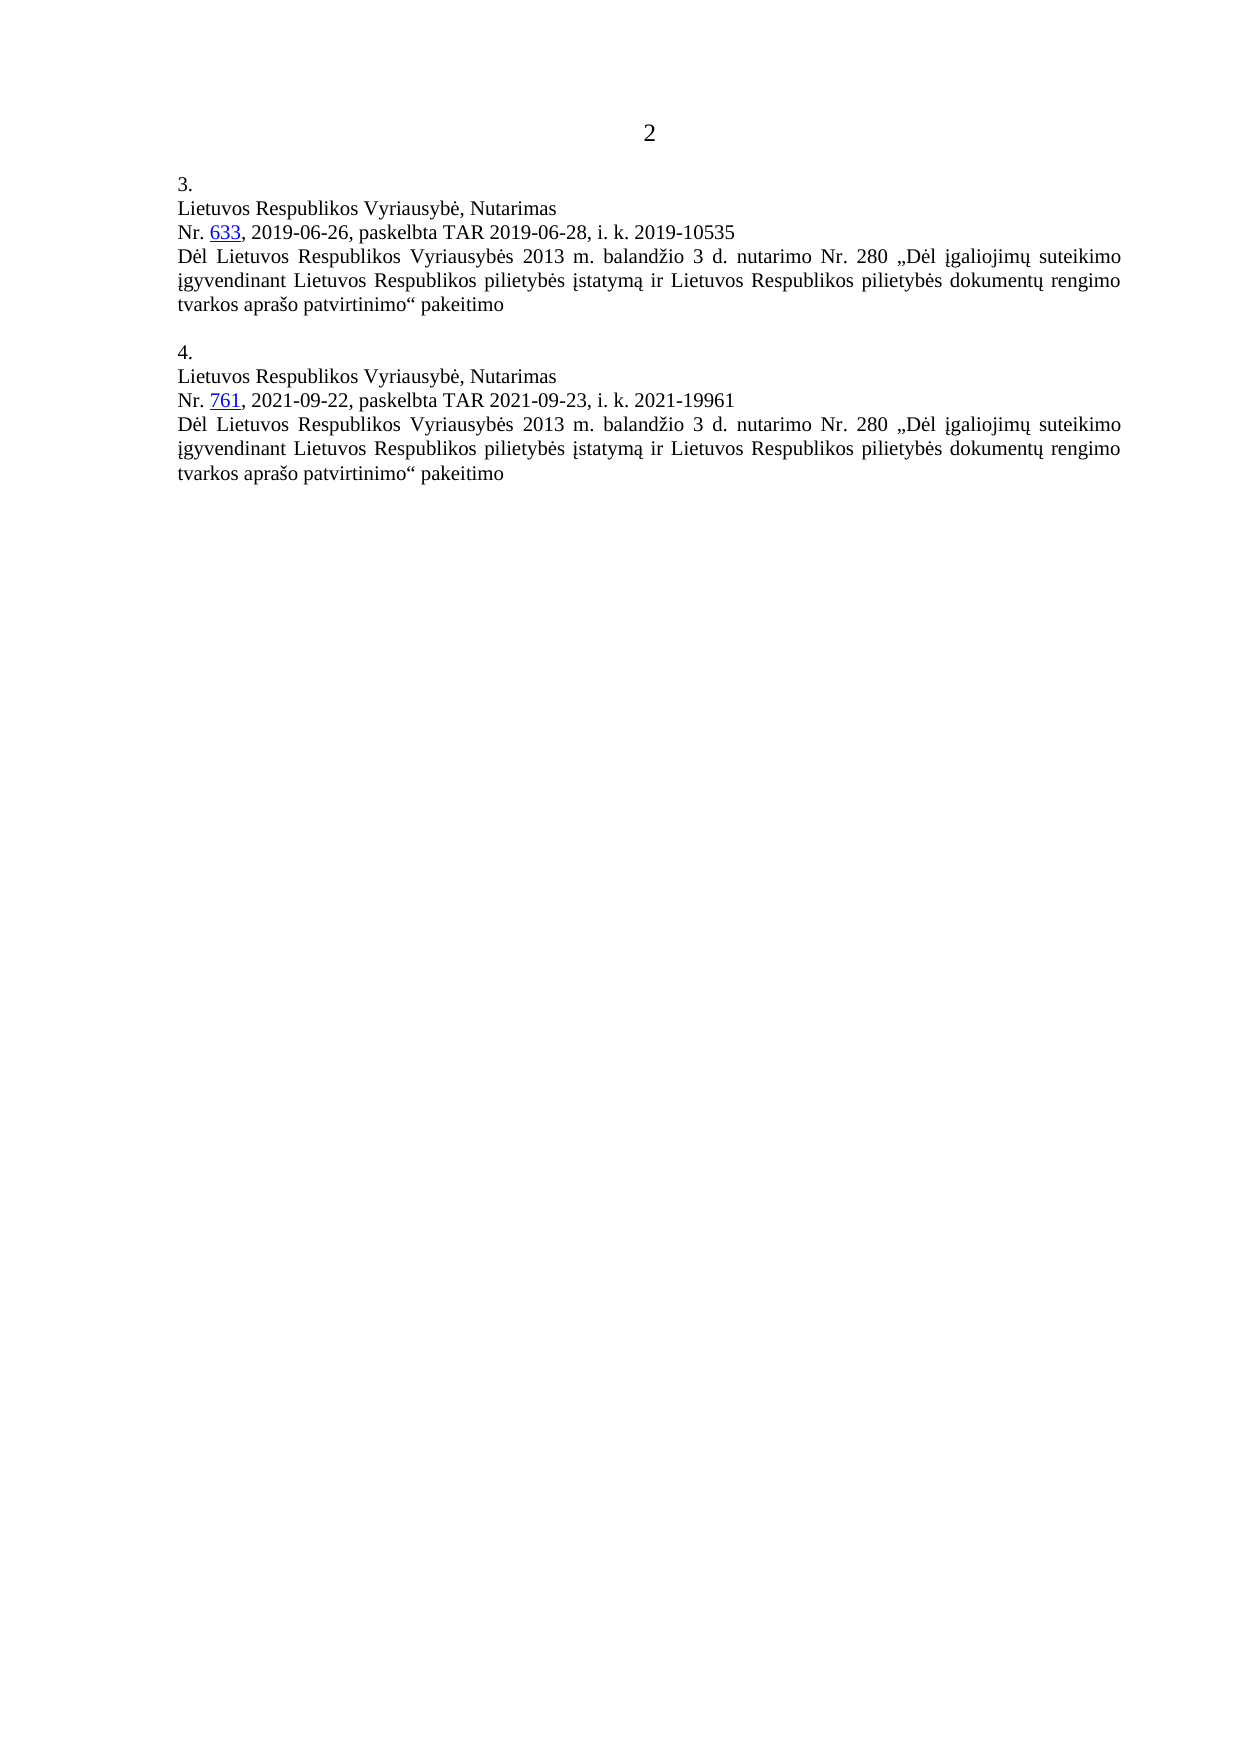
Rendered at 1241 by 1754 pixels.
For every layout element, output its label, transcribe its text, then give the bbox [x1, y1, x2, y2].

text Dėl Lietuvos Respublikos Vyriausybės 2013 m. balandžio 3 d. nutarimo Nr. 280 „Dėl įgaliojimų suteikimo įgyvendinant Lietuvos Respublikos pilietybės įstatymą ir Lietuvos Respublikos pilietybės dokumentų rengimo tvarkos aprašo patvirtinimo“ pakeitimo [177, 412, 1122, 484]
text Nr. 633, 2019-06-26, paskelbta TAR 2019-06-28, i. k. 2019-10535 [177, 220, 1122, 244]
text 3. [177, 172, 1122, 196]
text Dėl Lietuvos Respublikos Vyriausybės 2013 m. balandžio 3 d. nutarimo Nr. 280 „Dėl įgaliojimų suteikimo įgyvendinant Lietuvos Respublikos pilietybės įstatymą ir Lietuvos Respublikos pilietybės dokumentų rengimo tvarkos aprašo patvirtinimo“ pakeitimo [177, 244, 1122, 316]
text Lietuvos Respublikos Vyriausybė, Nutarimas [177, 196, 1122, 220]
text 4. [177, 340, 1122, 364]
text Nr. 761, 2021-09-22, paskelbta TAR 2021-09-23, i. k. 2021-19961 [177, 388, 1122, 412]
text Lietuvos Respublikos Vyriausybė, Nutarimas [177, 364, 1122, 388]
